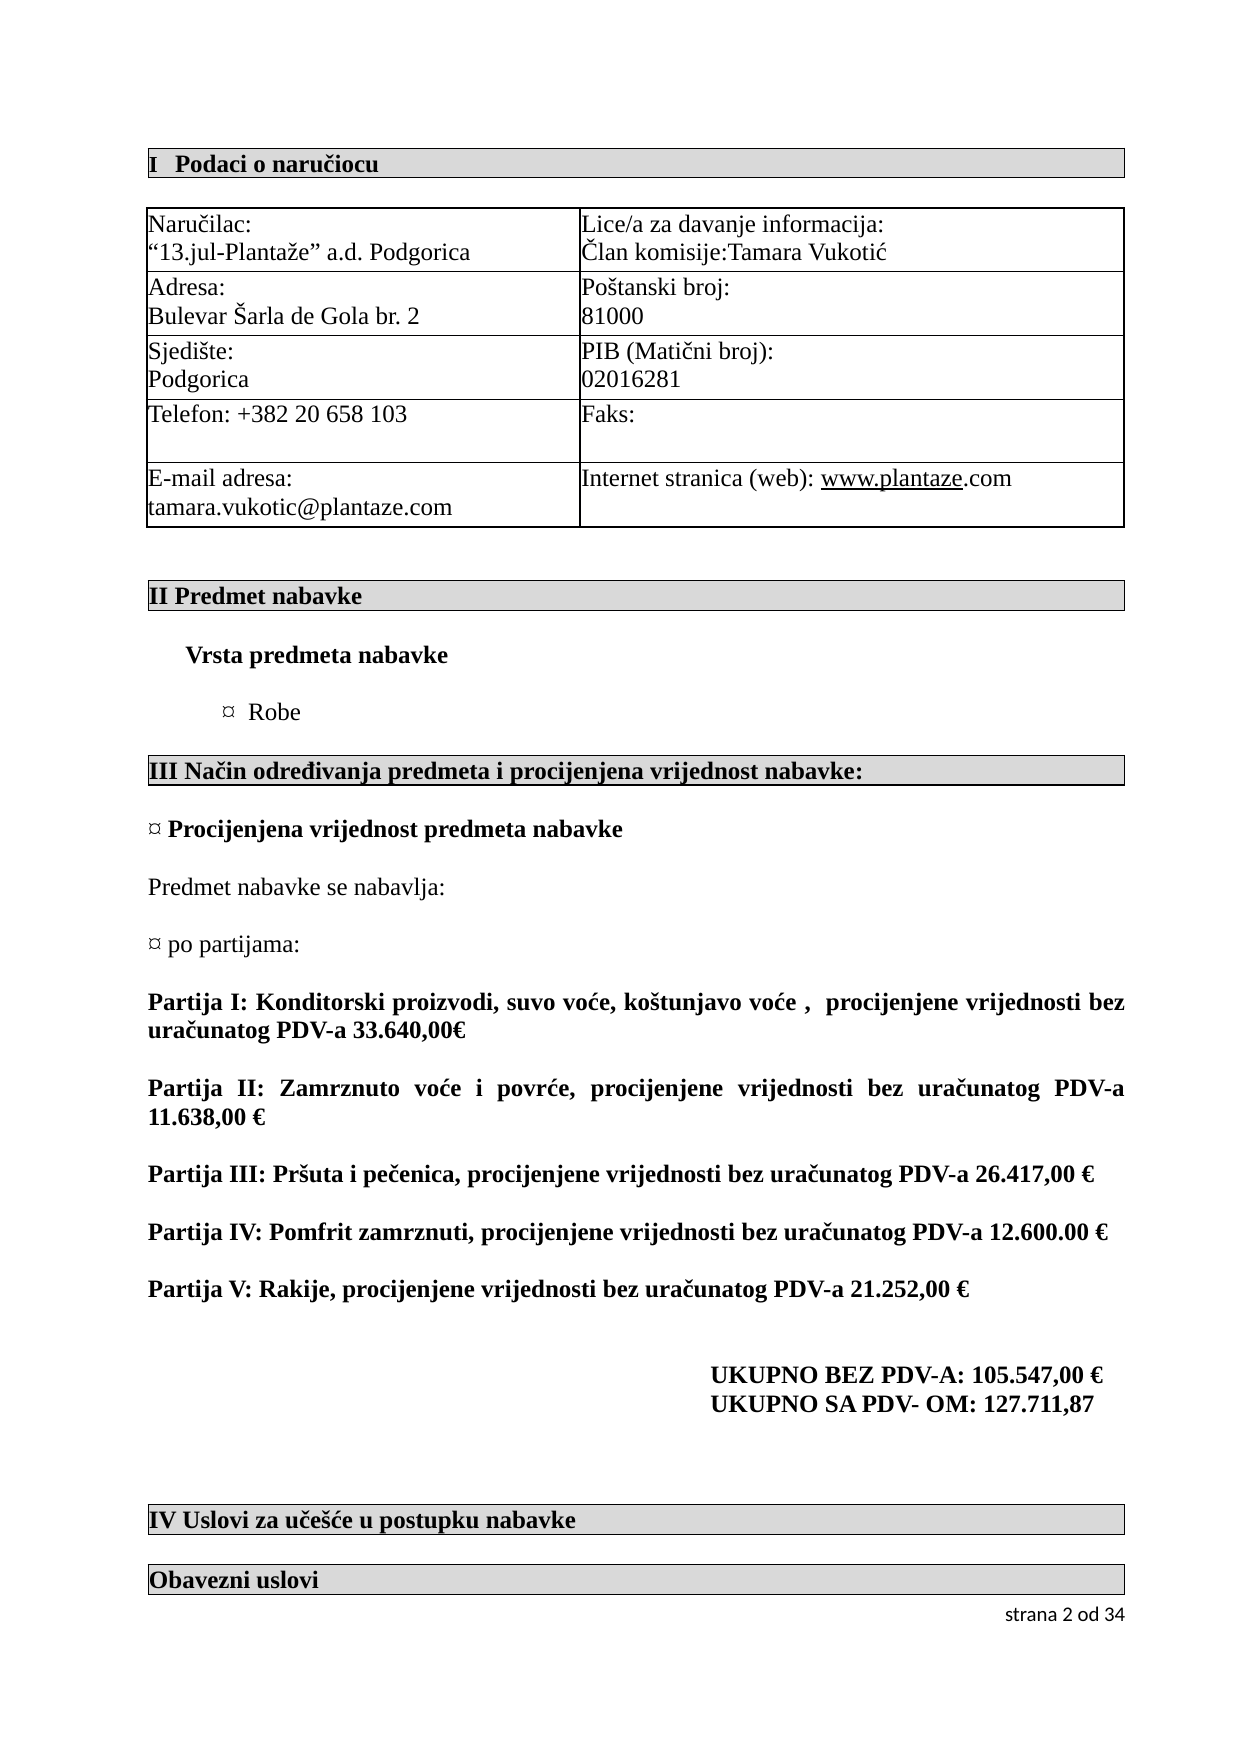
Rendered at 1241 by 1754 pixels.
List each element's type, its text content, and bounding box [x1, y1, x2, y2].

text Obavezni uslovi [149, 1565, 1124, 1594]
table_cell Internet stranica (web): www.plantaze.com [581, 463, 1123, 526]
text  Robe [221, 697, 1125, 726]
text II Predmet nabavke [149, 581, 1124, 610]
text  Procijenjena vrijednost predmeta nabavke [148, 814, 1125, 843]
table_cell Telefon: +382 20 658 103 [148, 400, 579, 462]
table_cell Sjedište: Podgorica [148, 336, 579, 398]
text Partija V: Rakije, procijenjene vrijednosti bez uračunatog PDV-a 21.252,00 € [148, 1274, 1125, 1303]
table_header Lice/a za davanje informacija: Član komisije:Tamara Vukotić [581, 209, 1123, 271]
text Partija III: Pršuta i pečenica, procijenjene vrijednosti bez uračunatog PDV-a 26.417,00 € [148, 1159, 1125, 1188]
text Vrsta predmeta nabavke [185, 640, 1125, 668]
text Partija II: Zamrznuto voće i povrće, procijenjene vrijednosti bez uračunatog PDV-a 11.638,00 € [148, 1073, 1125, 1131]
text Predmet nabavke se nabavlja: [148, 872, 1125, 901]
table_cell Adresa: Bulevar Šarla de Gola br. 2 [148, 272, 579, 335]
text IV Uslovi za učešće u postupku nabavke [149, 1505, 1124, 1534]
text I Podaci o naručiocu [149, 149, 1124, 177]
text III Način određivanja predmeta i procijenjena vrijednost nabavke: [149, 756, 1124, 784]
table_cell PIB (Matični broj): 02016281 [581, 336, 1123, 398]
table_cell Faks: [581, 400, 1123, 462]
text Partija I: Konditorski proizvodi, suvo voće, koštunjavo voće , procijenjene vrijednosti bez uračunatog PDV-a 33.640,00€ [148, 987, 1125, 1044]
text UKUPNO BEZ PDV-A: 105.547,00 € [148, 1361, 1125, 1389]
text  po partijama: [148, 929, 1125, 958]
table_cell E-mail adresa: tamara.vukotic@plantaze.com [148, 463, 579, 526]
table_header Naručilac: “13.jul-Plantaže” a.d. Podgorica [148, 209, 579, 271]
text UKUPNO SA PDV- OM: 127.711,87 [148, 1389, 1125, 1418]
text Partija IV: Pomfrit zamrznuti, procijenjene vrijednosti bez uračunatog PDV-a 12.600.00 € [148, 1217, 1125, 1246]
table_cell Poštanski broj: 81000 [581, 272, 1123, 335]
